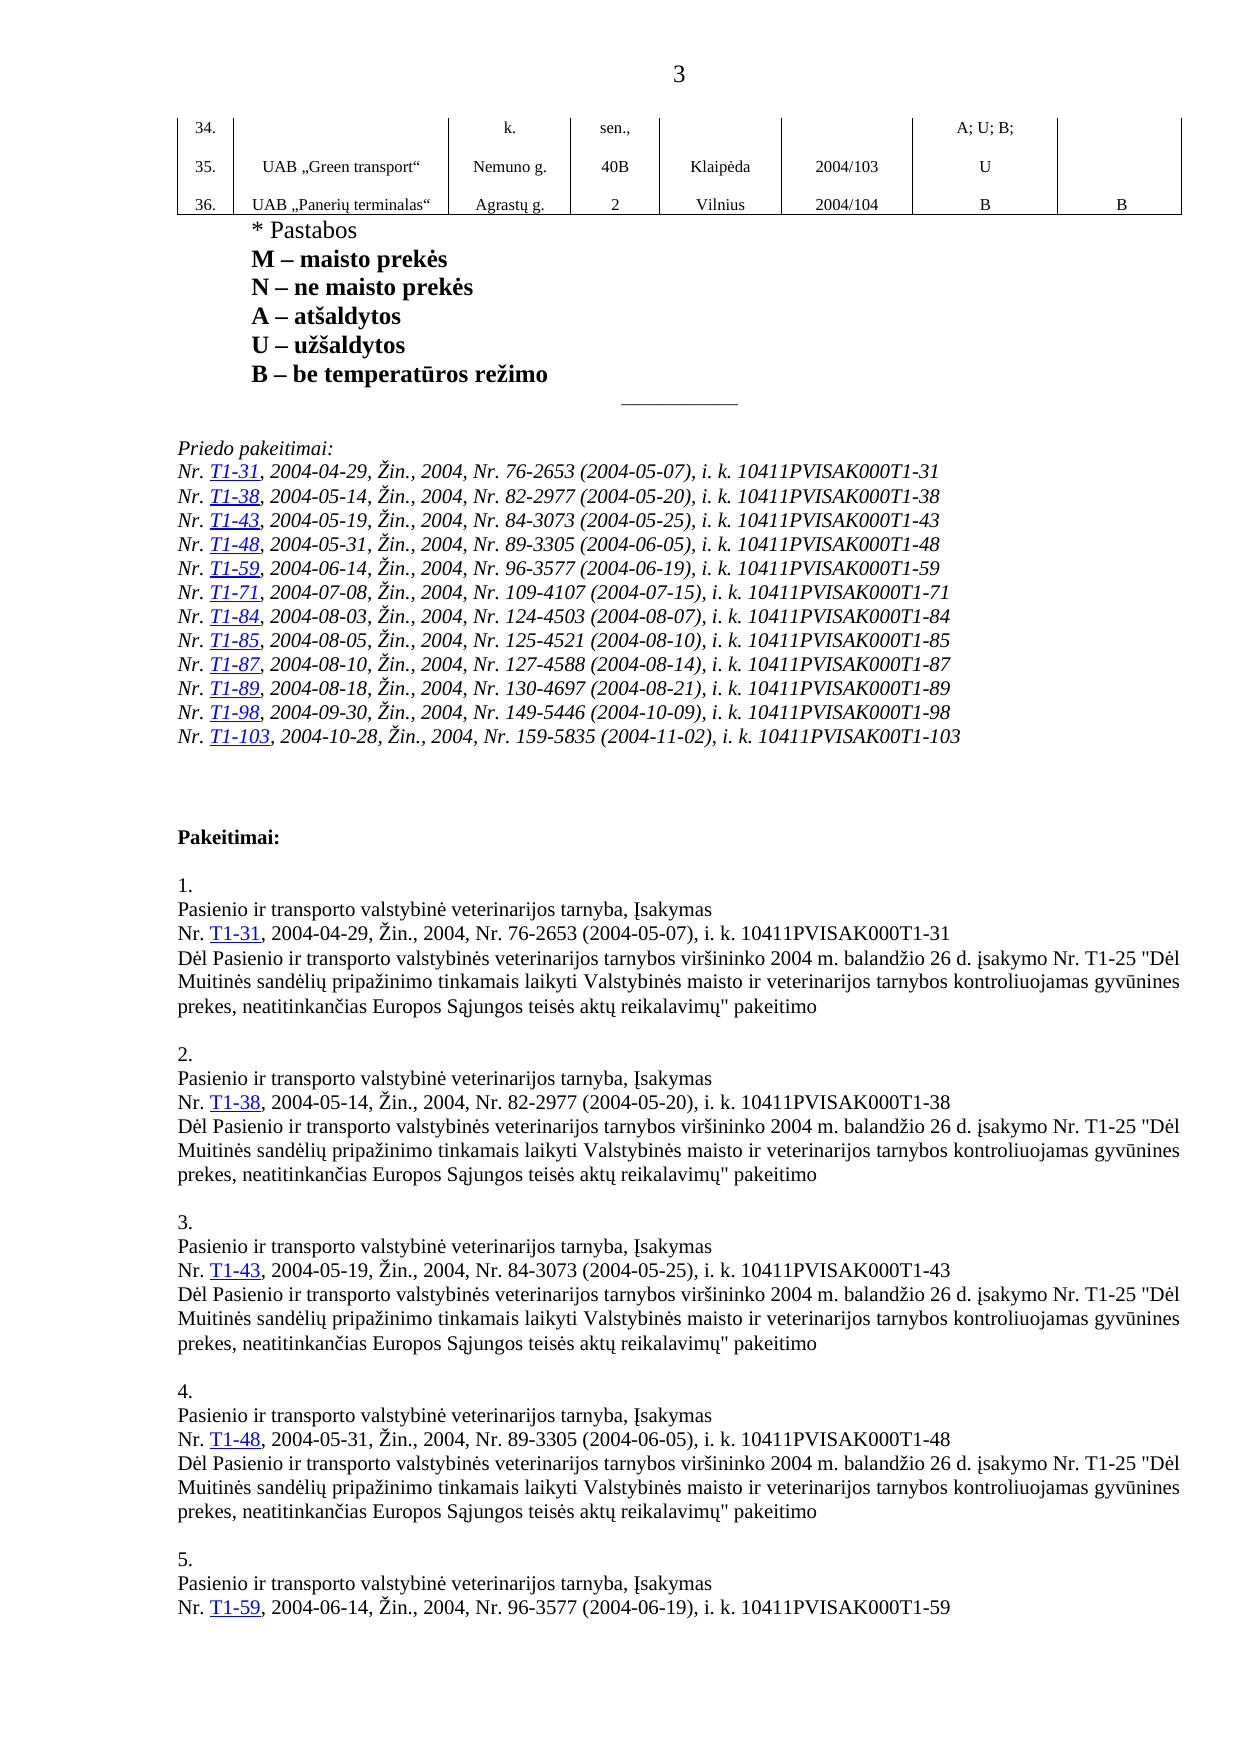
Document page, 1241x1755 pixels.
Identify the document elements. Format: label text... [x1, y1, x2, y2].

text * Pastabos [177, 215, 1181, 244]
text Dėl Pasienio ir transporto valstybinės veterinarijos tarnybos viršininko 2004 m. balandžio 26 d. įsakymo Nr. T1-25 "Dėl Muitinės sandėlių pripažinimo tinkamais laikyti Valstybinės maisto ir veterinarijos tarnybos kontroliuojamas gyvūnines prekes, neatitinkančias Europos Sąjungos teisės aktų reikalavimų" pakeitimo [177, 945, 1181, 1018]
text N – ne maisto prekės [177, 272, 1181, 301]
table_cell [234, 118, 448, 137]
table_cell B [1058, 176, 1181, 214]
table_cell 40B [571, 137, 659, 176]
table_cell 34. [178, 118, 233, 137]
text Nr. T1-31, 2004-04-29, Žin., 2004, Nr. 76-2653 (2004-05-07), i. k. 10411PVISAK000T1-31 [177, 459, 1181, 483]
table_cell [660, 118, 781, 137]
table_cell Nemuno g. [449, 137, 570, 176]
text Pasienio ir transporto valstybinė veterinarijos tarnyba, Įsakymas [177, 897, 1181, 921]
table_cell [782, 118, 912, 137]
table_cell 35. [178, 137, 233, 176]
text Nr. T1-89, 2004-08-18, Žin., 2004, Nr. 130-4697 (2004-08-21), i. k. 10411PVISAK000T1-89 [177, 676, 1181, 700]
table_cell [1058, 137, 1181, 176]
text Nr. T1-38, 2004-05-14, Žin., 2004, Nr. 82-2977 (2004-05-20), i. k. 10411PVISAK000T1-38 [177, 483, 1181, 508]
text A – atšaldytos [177, 301, 1181, 330]
text Nr. T1-84, 2004-08-03, Žin., 2004, Nr. 124-4503 (2004-08-07), i. k. 10411PVISAK000T1-84 [177, 604, 1181, 628]
table_cell k. [449, 118, 570, 137]
text Pasienio ir transporto valstybinė veterinarijos tarnyba, Įsakymas [177, 1571, 1181, 1595]
text M – maisto prekės [177, 244, 1181, 272]
text Nr. T1-43, 2004-05-19, Žin., 2004, Nr. 84-3073 (2004-05-25), i. k. 10411PVISAK000T1-43 [177, 1258, 1181, 1282]
table_cell Klaipėda [660, 137, 781, 176]
text Nr. T1-103, 2004-10-28, Žin., 2004, Nr. 159-5835 (2004-11-02), i. k. 10411PVISAK00T1-103 [177, 724, 1181, 748]
table_cell UAB „Panerių terminalas“ [234, 176, 448, 214]
text Nr. T1-59, 2004-06-14, Žin., 2004, Nr. 96-3577 (2004-06-19), i. k. 10411PVISAK000T1-59 [177, 1595, 1181, 1619]
table_cell U [913, 137, 1057, 176]
text Dėl Pasienio ir transporto valstybinės veterinarijos tarnybos viršininko 2004 m. balandžio 26 d. įsakymo Nr. T1-25 "Dėl Muitinės sandėlių pripažinimo tinkamais laikyti Valstybinės maisto ir veterinarijos tarnybos kontroliuojamas gyvūnines prekes, neatitinkančias Europos Sąjungos teisės aktų reikalavimų" pakeitimo [177, 1451, 1181, 1523]
text Pakeitimai: [177, 825, 1181, 849]
text Pasienio ir transporto valstybinė veterinarijos tarnyba, Įsakymas [177, 1403, 1181, 1427]
text Pasienio ir transporto valstybinė veterinarijos tarnyba, Įsakymas [177, 1234, 1181, 1258]
table_cell 2004/104 [782, 176, 912, 214]
text Nr. T1-48, 2004-05-31, Žin., 2004, Nr. 89-3305 (2004-06-05), i. k. 10411PVISAK000T1-48 [177, 532, 1181, 556]
table_cell Agrastų g. [449, 176, 570, 214]
table_cell 2 [571, 176, 659, 214]
table_cell 2004/103 [782, 137, 912, 176]
text Nr. T1-85, 2004-08-05, Žin., 2004, Nr. 125-4521 (2004-08-10), i. k. 10411PVISAK000T1-85 [177, 628, 1181, 652]
text 4. [177, 1378, 1181, 1403]
text Priedo pakeitimai: [177, 435, 1181, 459]
text Nr. T1-71, 2004-07-08, Žin., 2004, Nr. 109-4107 (2004-07-15), i. k. 10411PVISAK000T1-71 [177, 580, 1181, 604]
table_cell B [913, 176, 1057, 214]
text Nr. T1-98, 2004-09-30, Žin., 2004, Nr. 149-5446 (2004-10-09), i. k. 10411PVISAK000T1-98 [177, 700, 1181, 724]
text B – be temperatūros režimo [177, 359, 1181, 387]
text Dėl Pasienio ir transporto valstybinės veterinarijos tarnybos viršininko 2004 m. balandžio 26 d. įsakymo Nr. T1-25 "Dėl Muitinės sandėlių pripažinimo tinkamais laikyti Valstybinės maisto ir veterinarijos tarnybos kontroliuojamas gyvūnines prekes, neatitinkančias Europos Sąjungos teisės aktų reikalavimų" pakeitimo [177, 1282, 1181, 1354]
text 3. [177, 1210, 1181, 1234]
text U – užšaldytos [177, 330, 1181, 359]
text 5. [177, 1547, 1181, 1571]
text Pasienio ir transporto valstybinė veterinarijos tarnyba, Įsakymas [177, 1066, 1181, 1090]
table_cell Vilnius [660, 176, 781, 214]
text Nr. T1-43, 2004-05-19, Žin., 2004, Nr. 84-3073 (2004-05-25), i. k. 10411PVISAK000T1-43 [177, 508, 1181, 532]
text Nr. T1-48, 2004-05-31, Žin., 2004, Nr. 89-3305 (2004-06-05), i. k. 10411PVISAK000T1-48 [177, 1427, 1181, 1451]
table_cell sen., [571, 118, 659, 137]
table_cell UAB „Green transport“ [234, 137, 448, 176]
text Nr. T1-31, 2004-04-29, Žin., 2004, Nr. 76-2653 (2004-05-07), i. k. 10411PVISAK000T1-31 [177, 921, 1181, 945]
table_cell 36. [178, 176, 233, 214]
text 1. [177, 873, 1181, 897]
text 2. [177, 1042, 1181, 1066]
text Nr. T1-38, 2004-05-14, Žin., 2004, Nr. 82-2977 (2004-05-20), i. k. 10411PVISAK000T1-38 [177, 1090, 1181, 1114]
text ______________ [177, 387, 1181, 407]
table_cell [1058, 118, 1181, 137]
table_cell A; U; B; [913, 118, 1057, 137]
text Dėl Pasienio ir transporto valstybinės veterinarijos tarnybos viršininko 2004 m. balandžio 26 d. įsakymo Nr. T1-25 "Dėl Muitinės sandėlių pripažinimo tinkamais laikyti Valstybinės maisto ir veterinarijos tarnybos kontroliuojamas gyvūnines prekes, neatitinkančias Europos Sąjungos teisės aktų reikalavimų" pakeitimo [177, 1114, 1181, 1186]
text Nr. T1-59, 2004-06-14, Žin., 2004, Nr. 96-3577 (2004-06-19), i. k. 10411PVISAK000T1-59 [177, 556, 1181, 580]
text Nr. T1-87, 2004-08-10, Žin., 2004, Nr. 127-4588 (2004-08-14), i. k. 10411PVISAK000T1-87 [177, 652, 1181, 676]
